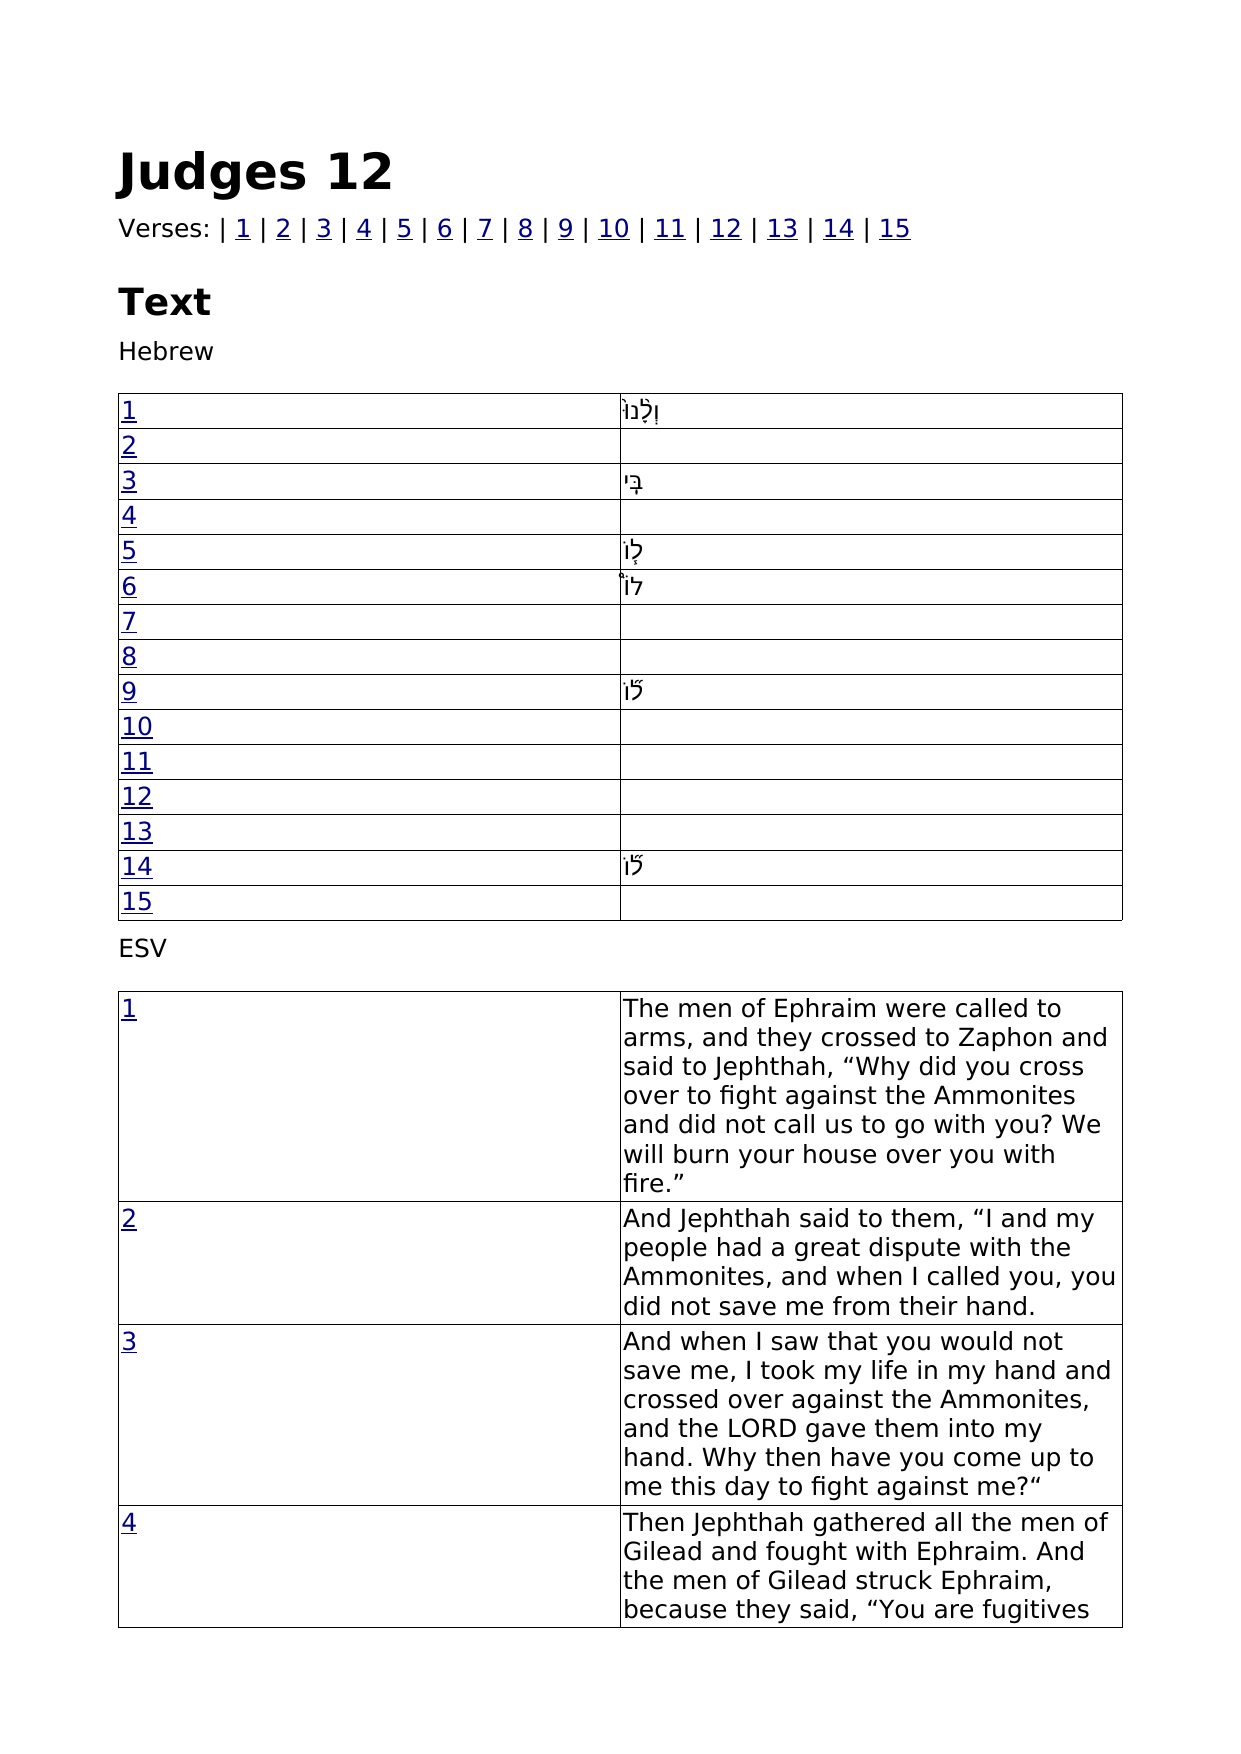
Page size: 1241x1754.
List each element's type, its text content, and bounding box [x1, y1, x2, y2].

table_cell 3 [119, 1325, 620, 1505]
table_cell ל֞וֹ [621, 675, 1122, 709]
table_header 1 [119, 394, 620, 428]
table_cell [621, 500, 1122, 533]
table_cell [621, 640, 1122, 674]
table_header 1 [119, 992, 620, 1201]
table_cell 4 [119, 1506, 620, 1627]
table_cell לוֹ֩ [621, 570, 1122, 604]
table_cell 15 [119, 886, 620, 920]
table_cell [621, 710, 1122, 744]
table_cell 11 [119, 745, 620, 779]
subtitle Text [118, 281, 1122, 324]
table_cell And when I saw that you would not save me, I took my life in my hand and crossed over against the Ammonites, and the LORD gave them into my hand. Why then have you come up to me this day to fight against me?“ [621, 1325, 1122, 1505]
table_cell 10 [119, 710, 620, 744]
table_cell [621, 780, 1122, 814]
table_cell 9 [119, 675, 620, 709]
table_cell 13 [119, 815, 620, 849]
table_header The men of Ephraim were called to arms, and they crossed to Zaphon and said to Jephthah, “Why did you cross over to fight against the Ammonites and did not call us to go with you? We will burn your house over you with fire.” [621, 992, 1122, 1201]
table_cell 7 [119, 605, 620, 639]
table_cell ל֧וֹ [621, 535, 1122, 569]
table_cell 6 [119, 570, 620, 604]
table_cell 14 [119, 851, 620, 884]
subtitle Judges 12 [118, 143, 1122, 201]
table_cell [621, 605, 1122, 639]
table_cell 8 [119, 640, 620, 674]
table_cell 12 [119, 780, 620, 814]
table_cell [621, 886, 1122, 920]
table_cell 5 [119, 535, 620, 569]
table_cell 2 [119, 429, 620, 463]
table_cell 3 [119, 464, 620, 498]
text ESV [118, 934, 1122, 964]
table_cell בִּֽי [621, 464, 1122, 498]
table_cell [621, 745, 1122, 779]
text Verses: | 1 | 2 | 3 | 4 | 5 | 6 | 7 | 8 | 9 | 10 | 11 | 12 | 13 | 14 | 15 [118, 214, 1122, 243]
text Hebrew [118, 337, 1122, 366]
table_header וְלָ֨נוּ֙ [621, 394, 1122, 428]
table_cell And Jephthah said to them, “I and my people had a great dispute with the Ammonites, and when I called you, you did not save me from their hand. [621, 1202, 1122, 1324]
table_cell ל֞וֹ [621, 851, 1122, 884]
table_cell [621, 429, 1122, 463]
table_cell 2 [119, 1202, 620, 1324]
table_cell [621, 815, 1122, 849]
table_cell Then Jephthah gathered all the men of Gilead and fought with Ephraim. And the men of Gilead struck Ephraim, because they said, “You are fugitives [621, 1506, 1122, 1627]
table_cell 4 [119, 500, 620, 533]
